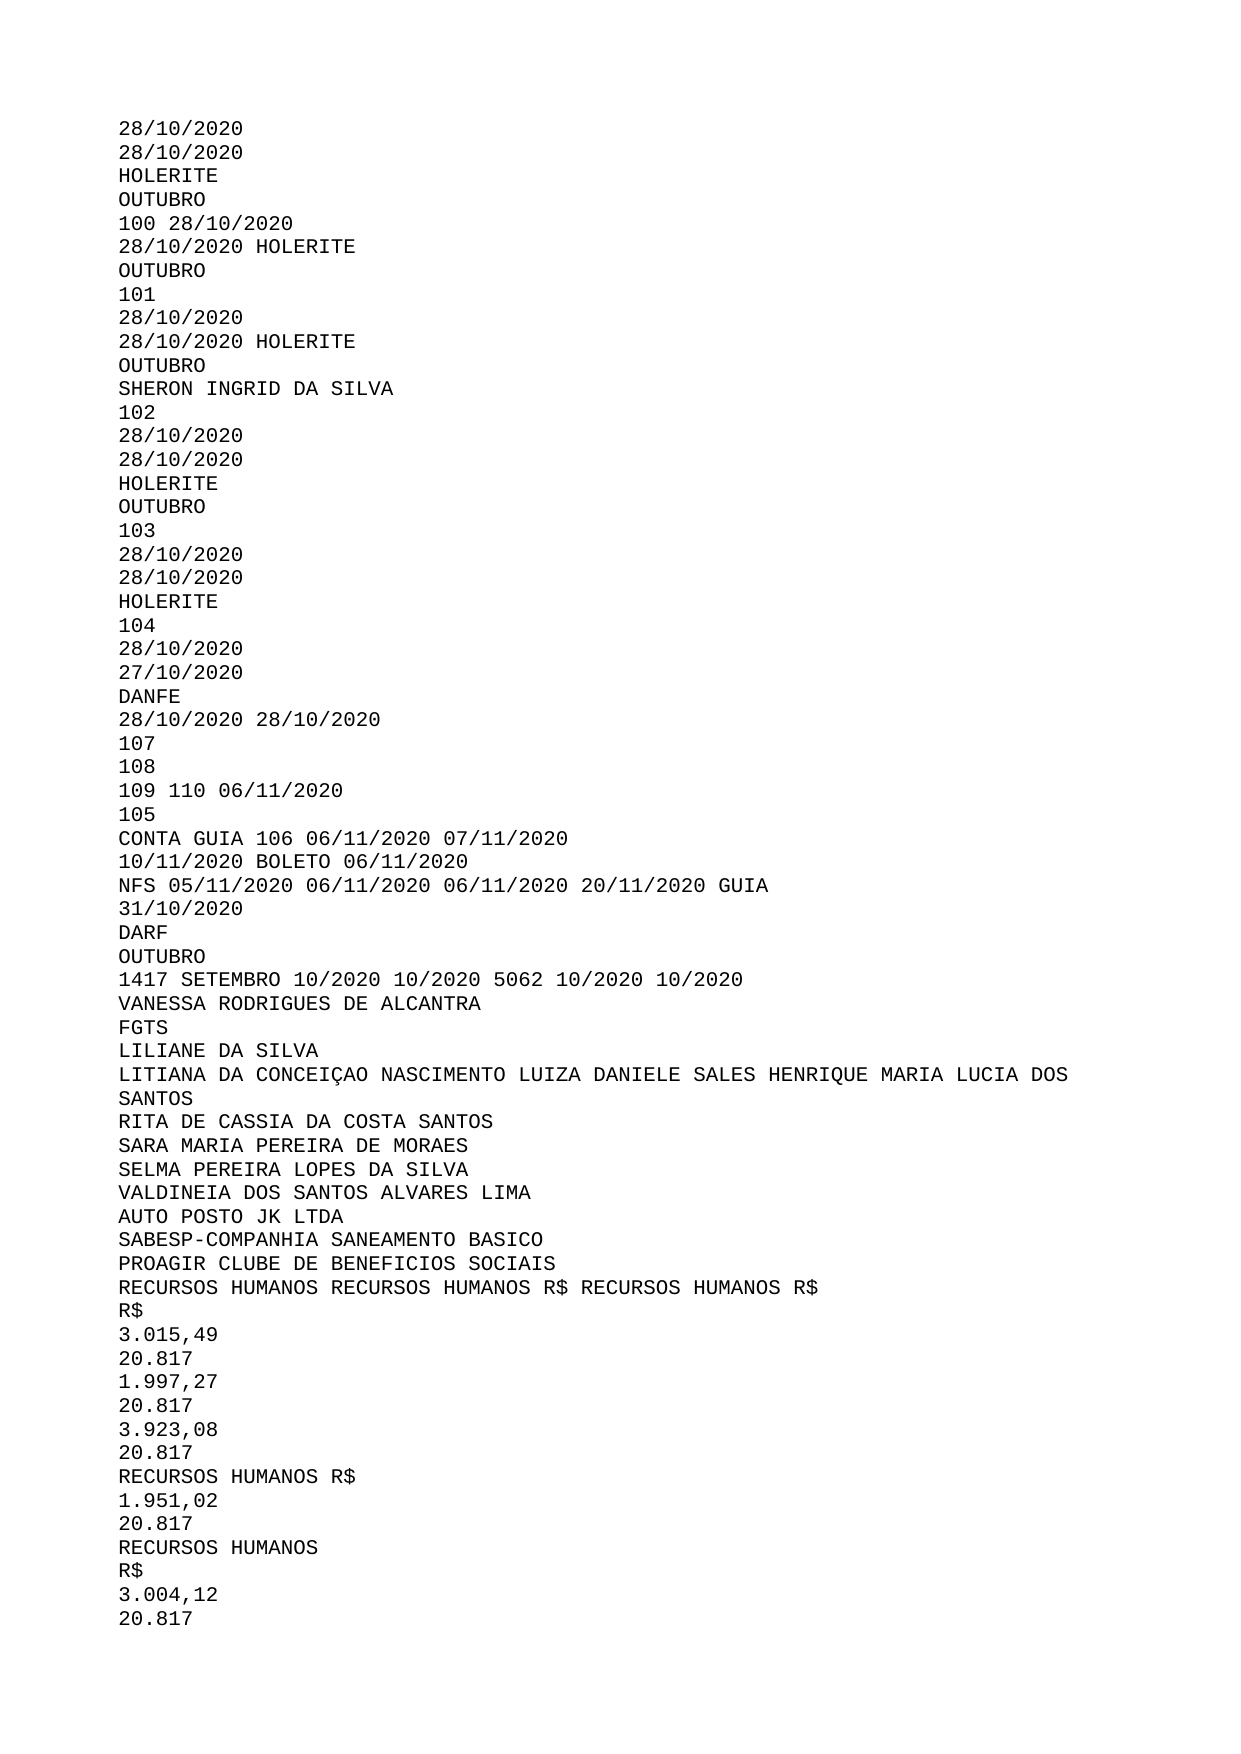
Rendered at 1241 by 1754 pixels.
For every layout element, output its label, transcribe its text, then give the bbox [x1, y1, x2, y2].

text RECURSOS HUMANOS R$ [118, 1466, 1122, 1489]
text 28/10/2020 [118, 567, 1122, 591]
text 28/10/2020 [118, 449, 1122, 473]
text FGTS [118, 1017, 1122, 1040]
text 108 [118, 757, 1122, 780]
text HOLERITE [118, 473, 1122, 496]
text 28/10/2020 [118, 142, 1122, 165]
text 100 28/10/2020 [118, 213, 1122, 236]
text DANFE [118, 686, 1122, 709]
text RECURSOS HUMANOS RECURSOS HUMANOS R$ RECURSOS HUMANOS R$ [118, 1277, 1122, 1300]
text PROAGIR CLUBE DE BENEFICIOS SOCIAIS [118, 1253, 1122, 1277]
text RITA DE CASSIA DA COSTA SANTOS [118, 1111, 1122, 1135]
text OUTUBRO [118, 946, 1122, 969]
text LILIANE DA SILVA [118, 1040, 1122, 1064]
text 28/10/2020 [118, 118, 1122, 142]
text 28/10/2020 [118, 544, 1122, 567]
text SELMA PEREIRA LOPES DA SILVA [118, 1158, 1122, 1182]
text 28/10/2020 28/10/2020 [118, 709, 1122, 733]
text NFS 05/11/2020 06/11/2020 06/11/2020 20/11/2020 GUIA [118, 875, 1122, 898]
text 27/10/2020 [118, 662, 1122, 686]
text R$ [118, 1300, 1122, 1324]
text LITIANA DA CONCEIÇAO NASCIMENTO LUIZA DANIELE SALES HENRIQUE MARIA LUCIA DOS SANTOS [118, 1064, 1122, 1111]
text AUTO POSTO JK LTDA [118, 1206, 1122, 1229]
text 31/10/2020 [118, 898, 1122, 922]
text 1.997,27 [118, 1371, 1122, 1395]
text 3.015,49 [118, 1324, 1122, 1348]
text R$ [118, 1561, 1122, 1584]
text CONTA GUIA 106 06/11/2020 07/11/2020 [118, 827, 1122, 851]
text VALDINEIA DOS SANTOS ALVARES LIMA [118, 1182, 1122, 1206]
text 20.817 [118, 1442, 1122, 1466]
text 1417 SETEMBRO 10/2020 10/2020 5062 10/2020 10/2020 [118, 969, 1122, 993]
text 20.817 [118, 1348, 1122, 1371]
text OUTUBRO [118, 260, 1122, 284]
text 3.923,08 [118, 1419, 1122, 1442]
text HOLERITE [118, 165, 1122, 189]
text 28/10/2020 [118, 638, 1122, 662]
text SABESP-COMPANHIA SANEAMENTO BASICO [118, 1229, 1122, 1253]
text SHERON INGRID DA SILVA [118, 378, 1122, 402]
text VANESSA RODRIGUES DE ALCANTRA [118, 993, 1122, 1017]
text 3.004,12 [118, 1584, 1122, 1608]
text HOLERITE [118, 591, 1122, 615]
text 101 [118, 284, 1122, 307]
text 28/10/2020 [118, 307, 1122, 331]
text 28/10/2020 [118, 426, 1122, 449]
text 102 [118, 402, 1122, 426]
text 20.817 [118, 1513, 1122, 1537]
text 28/10/2020 HOLERITE [118, 331, 1122, 354]
text 28/10/2020 HOLERITE [118, 236, 1122, 260]
text 109 110 06/11/2020 [118, 780, 1122, 804]
text 103 [118, 520, 1122, 544]
text 107 [118, 733, 1122, 757]
text DARF [118, 922, 1122, 946]
text 10/11/2020 BOLETO 06/11/2020 [118, 851, 1122, 875]
text SARA MARIA PEREIRA DE MORAES [118, 1135, 1122, 1158]
text 1.951,02 [118, 1489, 1122, 1513]
text 20.817 [118, 1608, 1122, 1631]
text 104 [118, 615, 1122, 638]
text OUTUBRO [118, 496, 1122, 520]
text RECURSOS HUMANOS [118, 1537, 1122, 1561]
text 20.817 [118, 1395, 1122, 1419]
text OUTUBRO [118, 189, 1122, 213]
text 105 [118, 804, 1122, 827]
text OUTUBRO [118, 354, 1122, 378]
